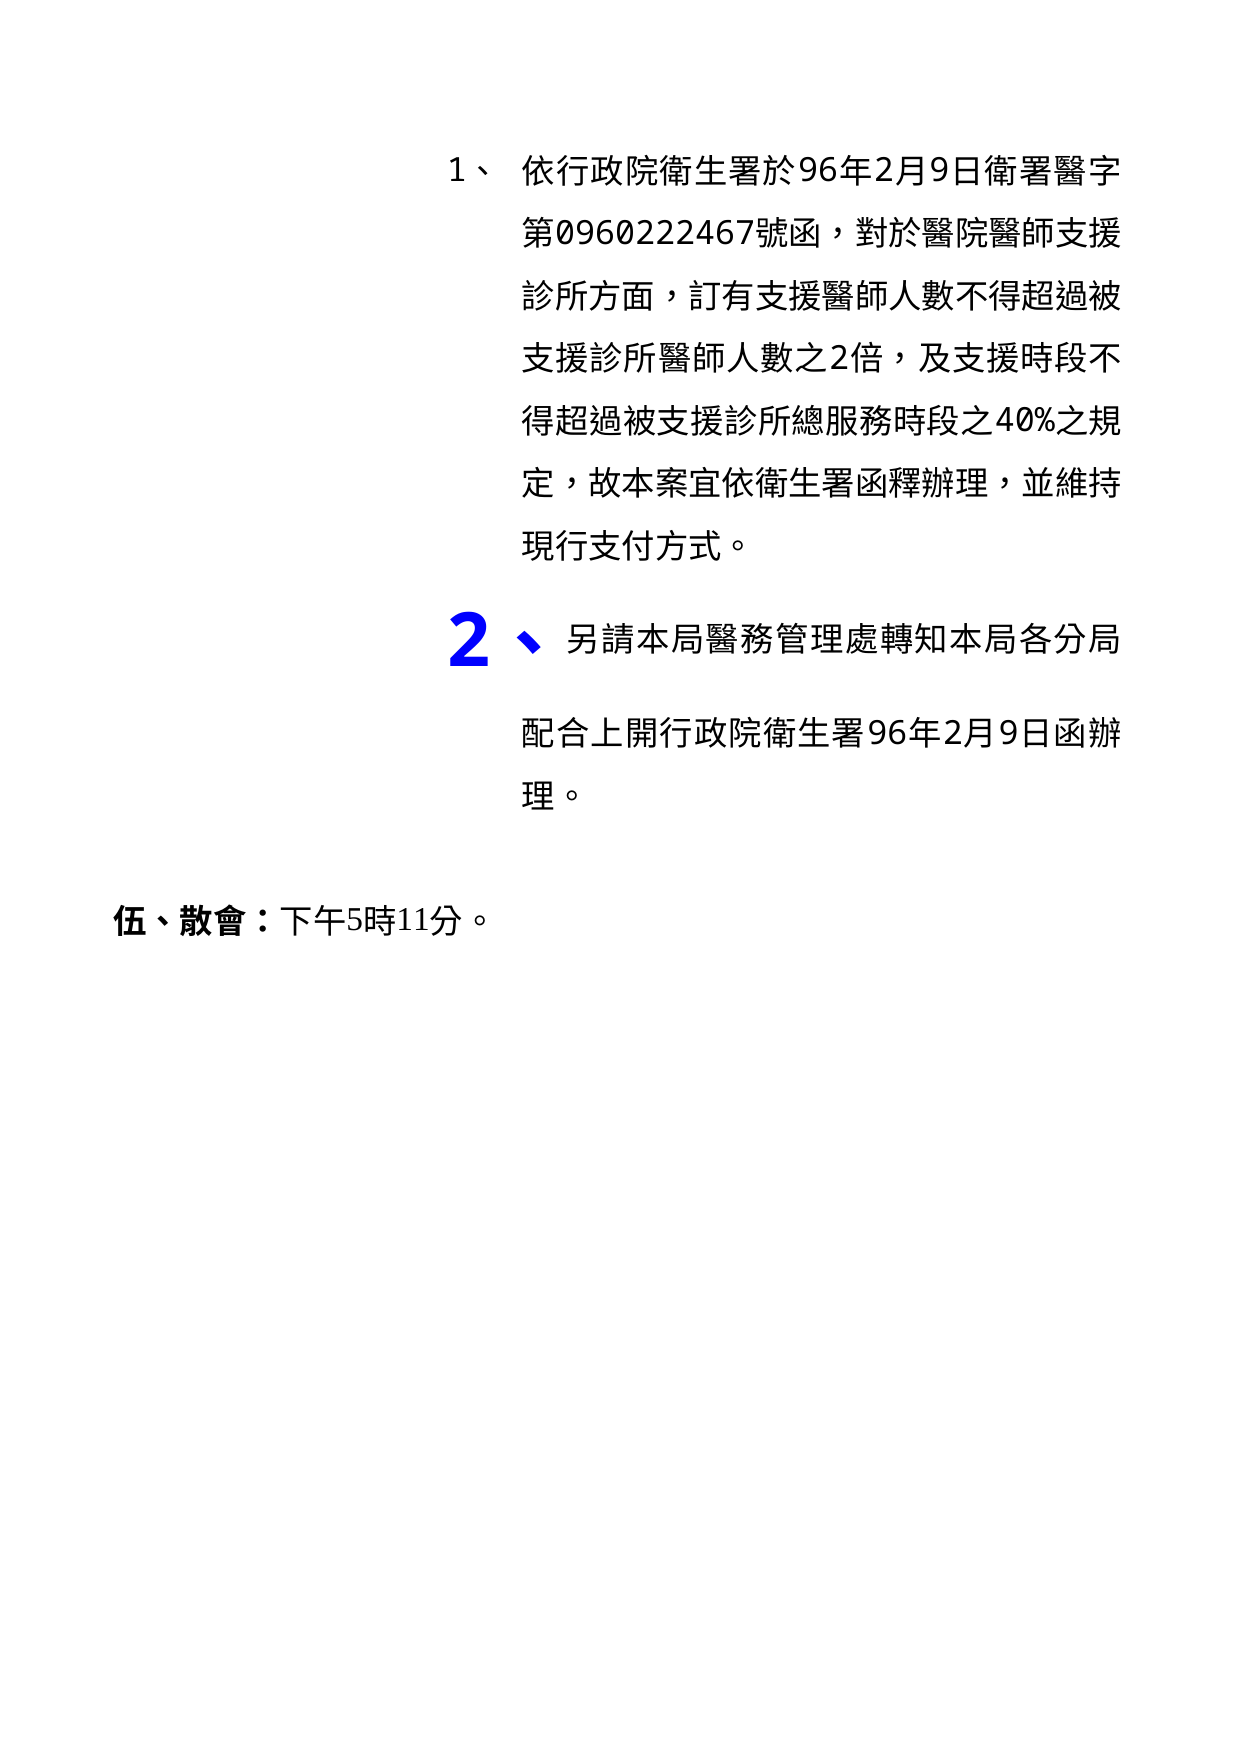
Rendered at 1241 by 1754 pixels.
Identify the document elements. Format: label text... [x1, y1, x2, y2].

list 另請本局醫務管理處轉知本局各分局配合上開行政院衛生署96年2月9日函辦理。 [447, 564, 1122, 814]
list 依行政院衛生署於96年2月9日衛署醫字第0960222467號函，對於醫院醫師支援診所方面，訂有支援醫師人數不得超過被支援診所醫師人數之2倍，及支援時段不得超過被支援診所總服務時段之40%之規定，故本案宜依衛生署函釋辦理，並維持現行支付方式。 [447, 127, 1122, 564]
text 伍、散會：下午5時11分。 [113, 877, 1122, 939]
